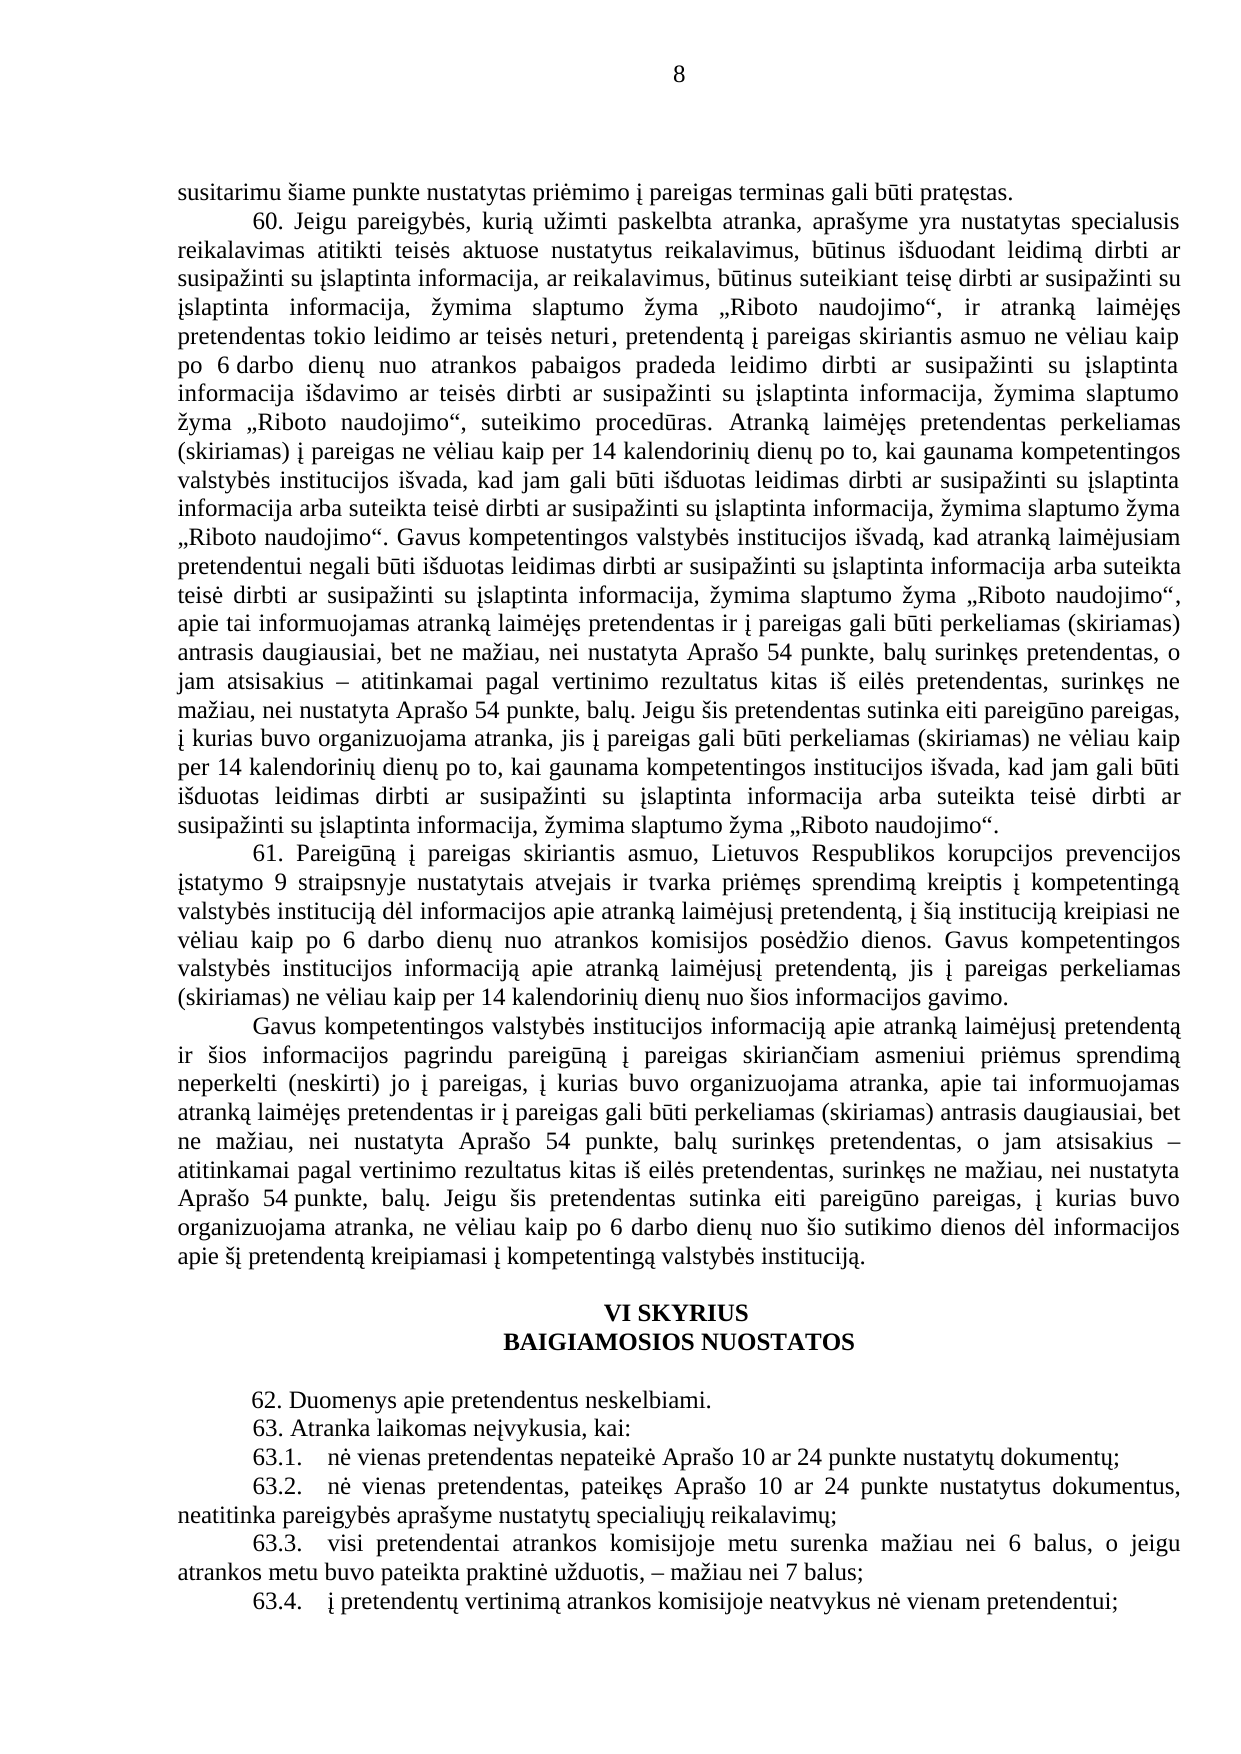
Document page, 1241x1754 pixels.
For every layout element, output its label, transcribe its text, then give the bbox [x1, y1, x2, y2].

text susitarimu šiame punkte nustatytas priėmimo į pareigas terminas gali būti pratęstas. [177, 177, 1181, 206]
text 63.1. nė vienas pretendentas nepateikė Aprašo 10 ar 24 punkte nustatytų dokumentų; [177, 1442, 1181, 1471]
text VI SKYRIUS [177, 1298, 1181, 1327]
text 61. Pareigūną į pareigas skiriantis asmuo, Lietuvos Respublikos korupcijos prevencijos įstatymo 9 straipsnyje nustatytais atvejais ir tvarka priėmęs sprendimą kreiptis į kompetentingą valstybės instituciją dėl informacijos apie atranką laimėjusį pretendentą, į šią instituciją kreipiasi ne vėliau kaip po 6 darbo dienų nuo atrankos komisijos posėdžio dienos. Gavus kompetentingos valstybės institucijos informaciją apie atranką laimėjusį pretendentą, jis į pareigas perkeliamas (skiriamas) ne vėliau kaip per 14 kalendorinių dienų nuo šios informacijos gavimo. [177, 838, 1181, 1011]
text 63.2. nė vienas pretendentas, pateikęs Aprašo 10 ar 24 punkte nustatytus dokumentus, neatitinka pareigybės aprašyme nustatytų specialiųjų reikalavimų; [177, 1471, 1181, 1528]
text 63. Atranka laikomas neįvykusia, kai: [177, 1413, 1181, 1442]
text 60. Jeigu pareigybės, kurią užimti paskelbta atranka, aprašyme yra nustatytas specialusis reikalavimas atitikti teisės aktuose nustatytus reikalavimus, būtinus išduodant leidimą dirbti ar susipažinti su įslaptinta informacija, ar reikalavimus, būtinus suteikiant teisę dirbti ar susipažinti su įslaptinta informacija, žymima slaptumo žyma „Riboto naudojimo“, ir atranką laimėjęs pretendentas tokio leidimo ar teisės neturi, pretendentą į pareigas skiriantis asmuo ne vėliau kaip po 6 darbo dienų nuo atrankos pabaigos pradeda leidimo dirbti ar susipažinti su įslaptinta informacija išdavimo ar teisės dirbti ar susipažinti su įslaptinta informacija, žymima slaptumo žyma „Riboto naudojimo“, suteikimo procedūras. Atranką laimėjęs pretendentas perkeliamas (skiriamas) į pareigas ne vėliau kaip per 14 kalendorinių dienų po to, kai gaunama kompetentingos valstybės institucijos išvada, kad jam gali būti išduotas leidimas dirbti ar susipažinti su įslaptinta informacija arba suteikta teisė dirbti ar susipažinti su įslaptinta informacija, žymima slaptumo žyma „Riboto naudojimo“. Gavus kompetentingos valstybės institucijos išvadą, kad atranką laimėjusiam pretendentui negali būti išduotas leidimas dirbti ar susipažinti su įslaptinta informacija arba suteikta teisė dirbti ar susipažinti su įslaptinta informacija, žymima slaptumo žyma „Riboto naudojimo“, apie tai informuojamas atranką laimėjęs pretendentas ir į pareigas gali būti perkeliamas (skiriamas) antrasis daugiausiai, bet ne mažiau, nei nustatyta Aprašo 54 punkte, balų surinkęs pretendentas, o jam atsisakius – atitinkamai pagal vertinimo rezultatus kitas iš eilės pretendentas, surinkęs ne mažiau, nei nustatyta Aprašo 54 punkte, balų. Jeigu šis pretendentas sutinka eiti pareigūno pareigas, į kurias buvo organizuojama atranka, jis į pareigas gali būti perkeliamas (skiriamas) ne vėliau kaip per 14 kalendorinių dienų po to, kai gaunama kompetentingos institucijos išvada, kad jam gali būti išduotas leidimas dirbti ar susipažinti su įslaptinta informacija arba suteikta teisė dirbti ar susipažinti su įslaptinta informacija, žymima slaptumo žyma „Riboto naudojimo“. [177, 206, 1181, 838]
text BAIGIAMOSIOS NUOSTATOS [177, 1327, 1181, 1356]
text 63.3. visi pretendentai atrankos komisijoje metu surenka mažiau nei 6 balus, o jeigu atrankos metu buvo pateikta praktinė užduotis, – mažiau nei 7 balus; [177, 1528, 1181, 1586]
text 63.4. į pretendentų vertinimą atrankos komisijoje neatvykus nė vienam pretendentui; [177, 1586, 1181, 1615]
text Gavus kompetentingos valstybės institucijos informaciją apie atranką laimėjusį pretendentą ir šios informacijos pagrindu pareigūną į pareigas skiriančiam asmeniui priėmus sprendimą neperkelti (neskirti) jo į pareigas, į kurias buvo organizuojama atranka, apie tai informuojamas atranką laimėjęs pretendentas ir į pareigas gali būti perkeliamas (skiriamas) antrasis daugiausiai, bet ne mažiau, nei nustatyta Aprašo 54 punkte, balų surinkęs pretendentas, o jam atsisakius – atitinkamai pagal vertinimo rezultatus kitas iš eilės pretendentas, surinkęs ne mažiau, nei nustatyta Aprašo 54 punkte, balų. Jeigu šis pretendentas sutinka eiti pareigūno pareigas, į kurias buvo organizuojama atranka, ne vėliau kaip po 6 darbo dienų nuo šio sutikimo dienos dėl informacijos apie šį pretendentą kreipiamasi į kompetentingą valstybės instituciją. [177, 1011, 1181, 1270]
text 62. Duomenys apie pretendentus neskelbiami. [177, 1385, 1181, 1413]
